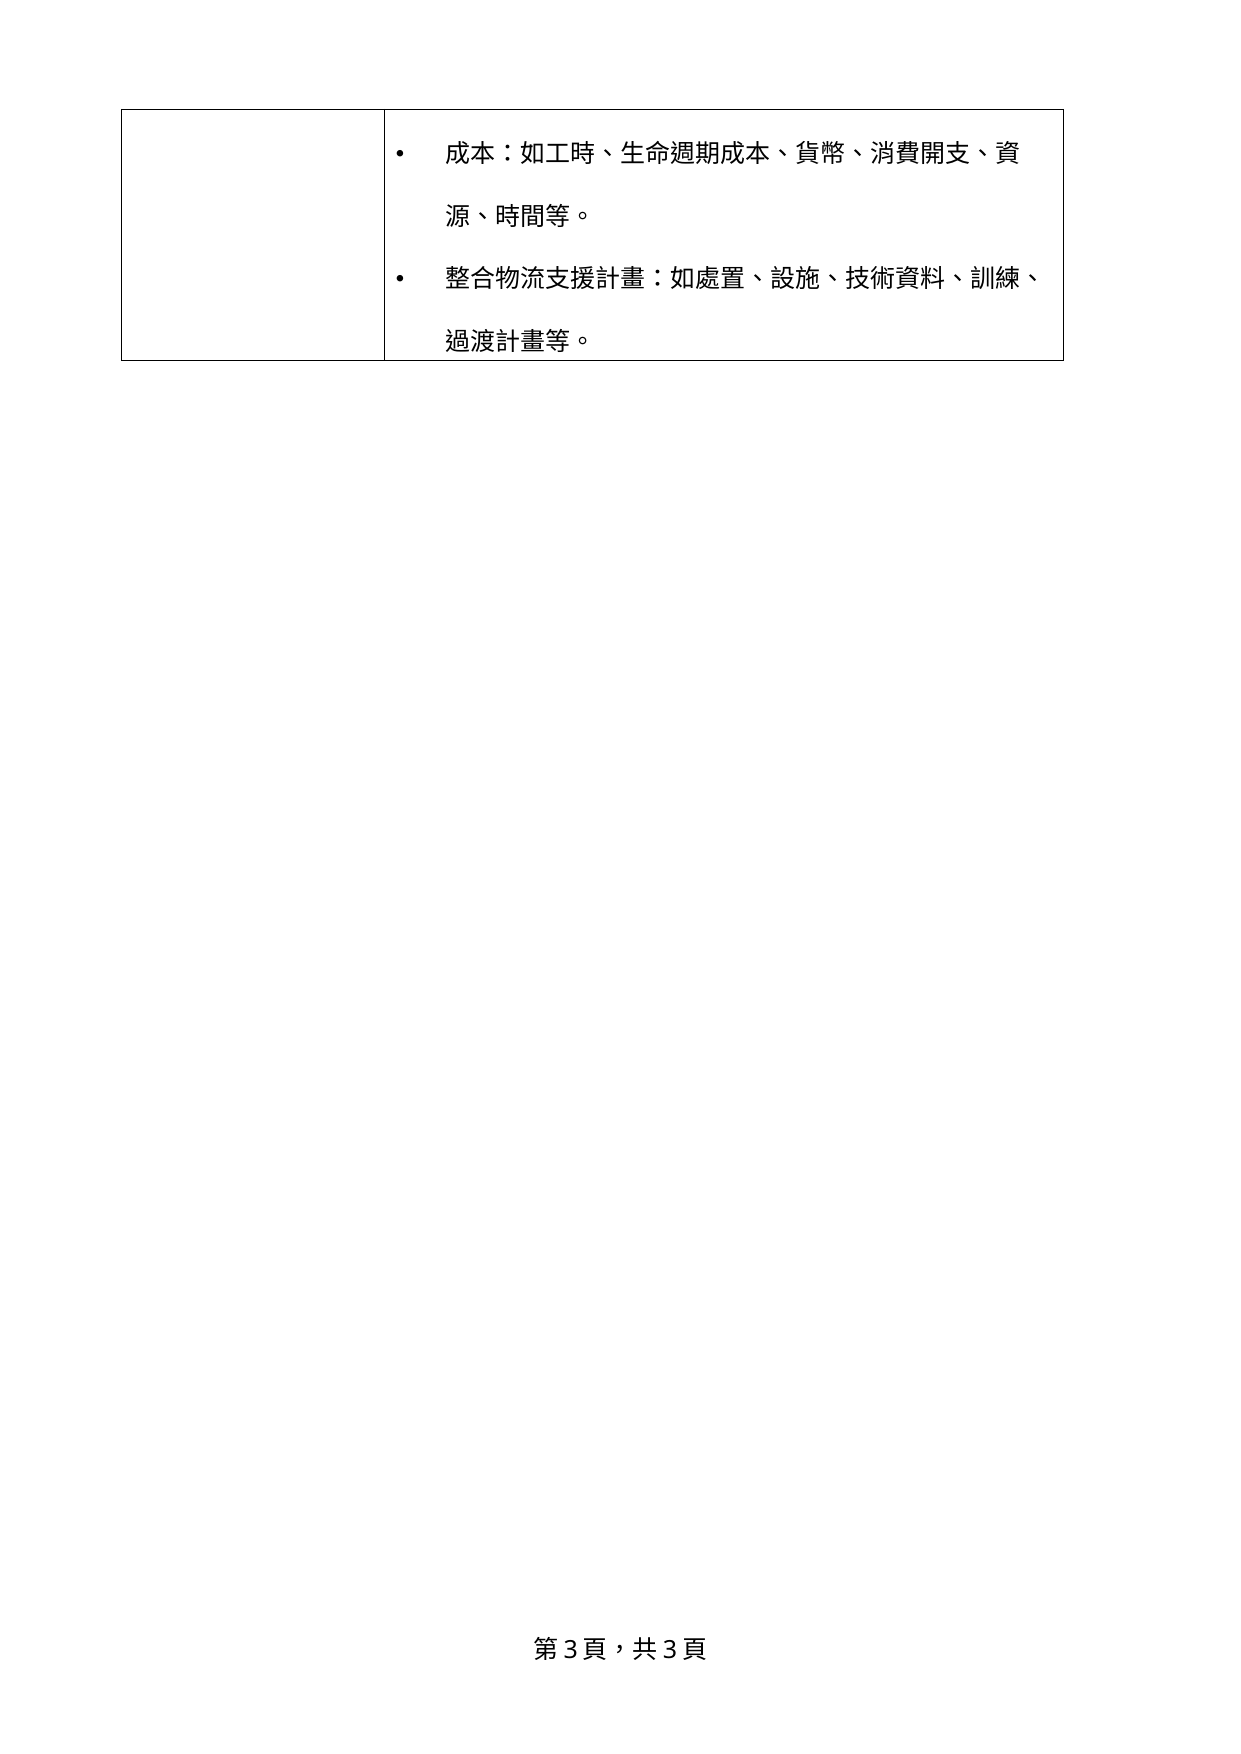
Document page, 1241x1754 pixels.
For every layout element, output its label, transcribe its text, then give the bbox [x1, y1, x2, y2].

table_cell 資訊來源：如概念性的文件、承包商、客戶、法律、計畫、政策、標準、主管、供應商等。 成本：如工時、生命週期成本、貨幣、消費開支、資源、時間等。 整合物流支援計畫：如處置、設施、技術資料、訓練、過渡計畫等。 [385, 110, 1063, 360]
table_cell [122, 110, 384, 360]
